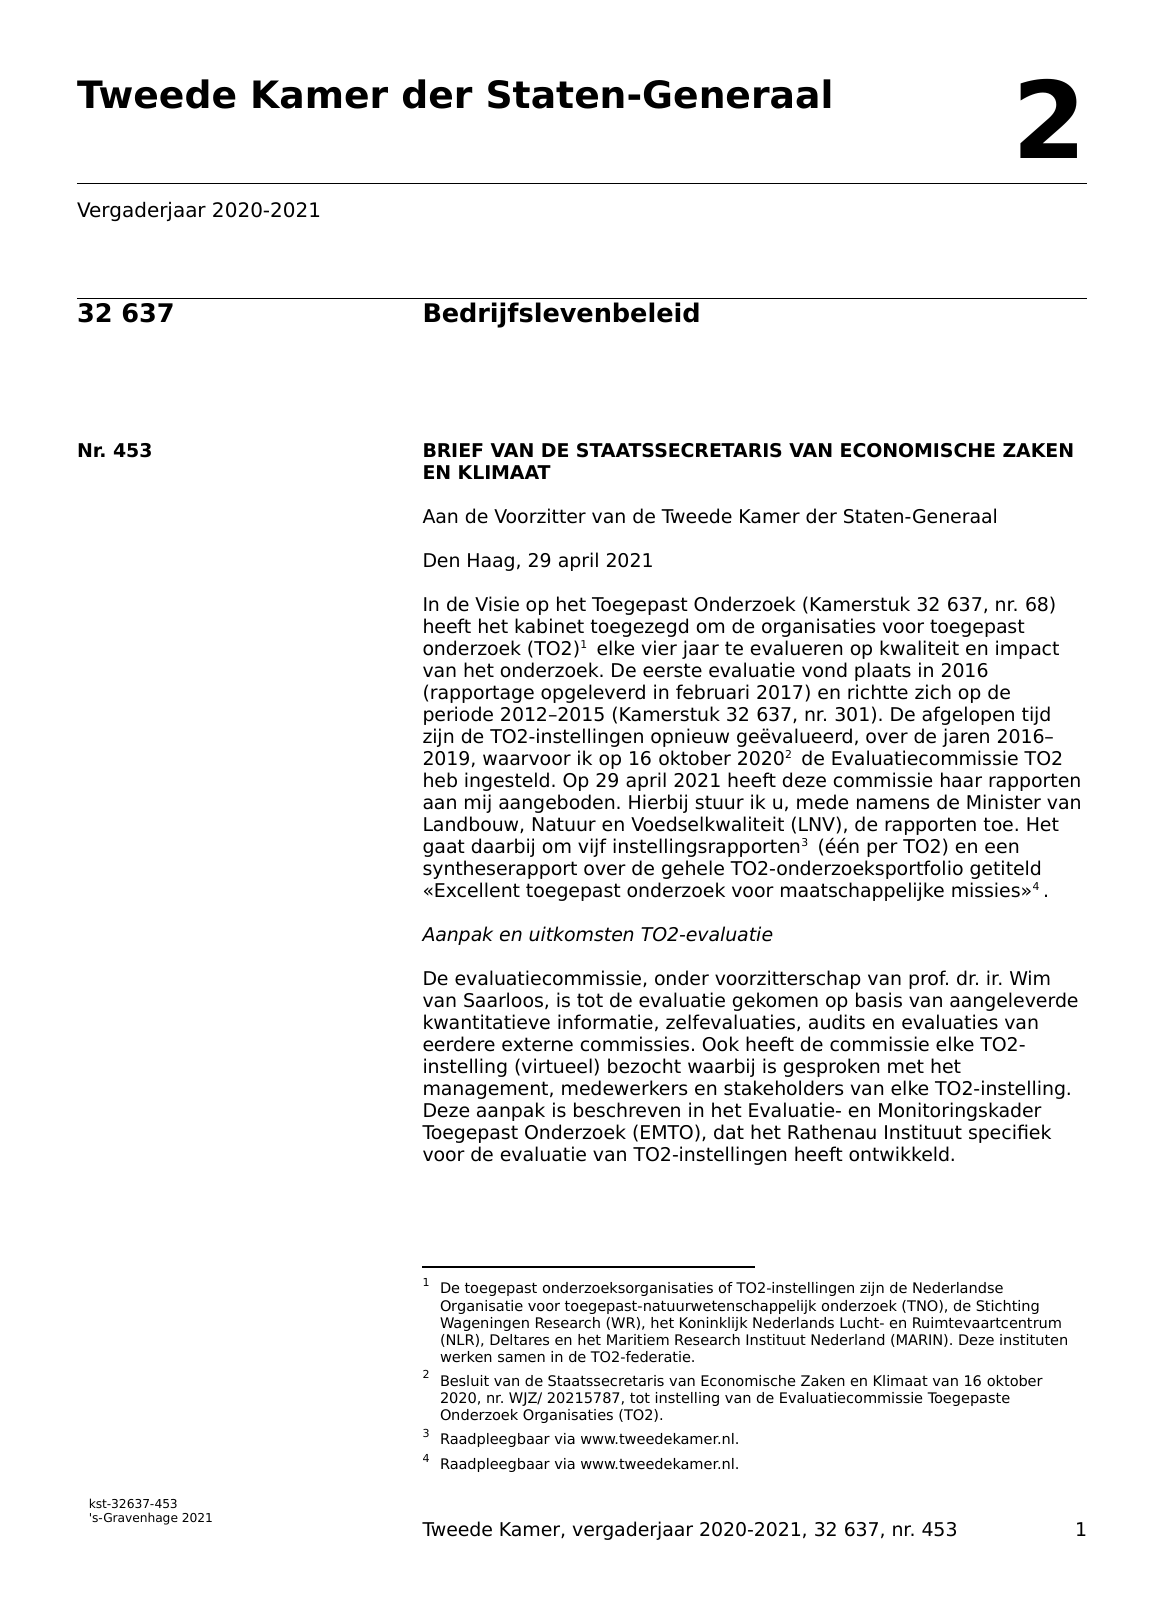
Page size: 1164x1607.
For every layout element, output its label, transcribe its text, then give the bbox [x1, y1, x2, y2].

text De evaluatiecommissie, onder voorzitterschap van prof. dr. ir. Wim van Saarloos, is tot de evaluatie gekomen op basis van aangeleverde kwantitatieve informatie, zelfevaluaties, audits en evaluaties van eerdere externe commissies. Ook heeft de commissie elke TO2-instelling (virtueel) bezocht waarbij is gesproken met het management, medewerkers en stakeholders van elke TO2-instelling. Deze aanpak is beschreven in het Evaluatie- en Monitoringskader Toegepast Onderzoek (EMTO), dat het Rathenau Instituut specifiek voor de evaluatie van TO2-instellingen heeft ontwikkeld. [422, 968, 1087, 1166]
text Raadpleegbaar via www.tweedekamer.nl. [422, 1452, 1087, 1474]
text Aan de Voorzitter van de Tweede Kamer der Staten-Generaal [422, 506, 1087, 528]
table_header 2 [886, 59, 1087, 183]
subtitle 32 637 Bedrijfslevenbeleid [77, 299, 1087, 329]
text Raadpleegbaar via www.tweedekamer.nl. [422, 1427, 1087, 1449]
text kst-32637-453 [88, 1497, 323, 1511]
text 's-Gravenhage 2021 [88, 1511, 323, 1525]
subtitle Aanpak en uitkomsten TO2-evaluatie [422, 924, 1087, 946]
text In de Visie op het Toegepast Onderzoek (Kamerstuk 32 637, nr. 68) heeft het kabinet toegezegd om de organisaties voor toegepast onderzoek (TO2) elke vier jaar te evalueren op kwaliteit en impact van het onderzoek. De eerste evaluatie vond plaats in 2016 (rapportage opgeleverd in februari 2017) en richtte zich op de periode 2012–2015 (Kamerstuk 32 637, nr. 301). De afgelopen tijd zijn de TO2-instellingen opnieuw geëvalueerd, over de jaren 2016–2019, waarvoor ik op 16 oktober 2020 de Evaluatiecommissie TO2 heb ingesteld. Op 29 april 2021 heeft deze commissie haar rapporten aan mij aangeboden. Hierbij stuur ik u, mede namens de Minister van Landbouw, Natuur en Voedselkwaliteit (LNV), de rapporten toe. Het gaat daarbij om vijf instellingsrapporten (één per TO2) en een syntheserapport over de gehele TO2-onderzoeksportfolio getiteld «Excellent toegepast onderzoek voor maatschappelijke missies». [422, 594, 1087, 902]
table_header Tweede Kamer der Staten-Generaal [77, 59, 886, 183]
table_cell Vergaderjaar 2020-2021 [77, 184, 1087, 298]
subtitle Nr. 453 BRIEF VAN DE STAATSSECRETARIS VAN ECONOMISCHE ZAKEN EN KLIMAAT [77, 440, 1087, 484]
text De toegepast onderzoeksorganisaties of TO2-instellingen zijn de Nederlandse Organisatie voor toegepast-natuurwetenschappelijk onderzoek (TNO), de Stichting Wageningen Research (WR), het Koninklijk Nederlands Lucht- en Ruimtevaartcentrum (NLR), Deltares en het Maritiem Research Instituut Nederland (MARIN). Deze instituten werken samen in de TO2-federatie. [422, 1276, 1087, 1366]
text Den Haag, 29 april 2021 [422, 550, 1087, 572]
text Besluit van de Staatssecretaris van Economische Zaken en Klimaat van 16 oktober 2020, nr. WJZ/ 20215787, tot instelling van de Evaluatiecommissie Toegepaste Onderzoek Organisaties (TO2). [422, 1368, 1087, 1424]
